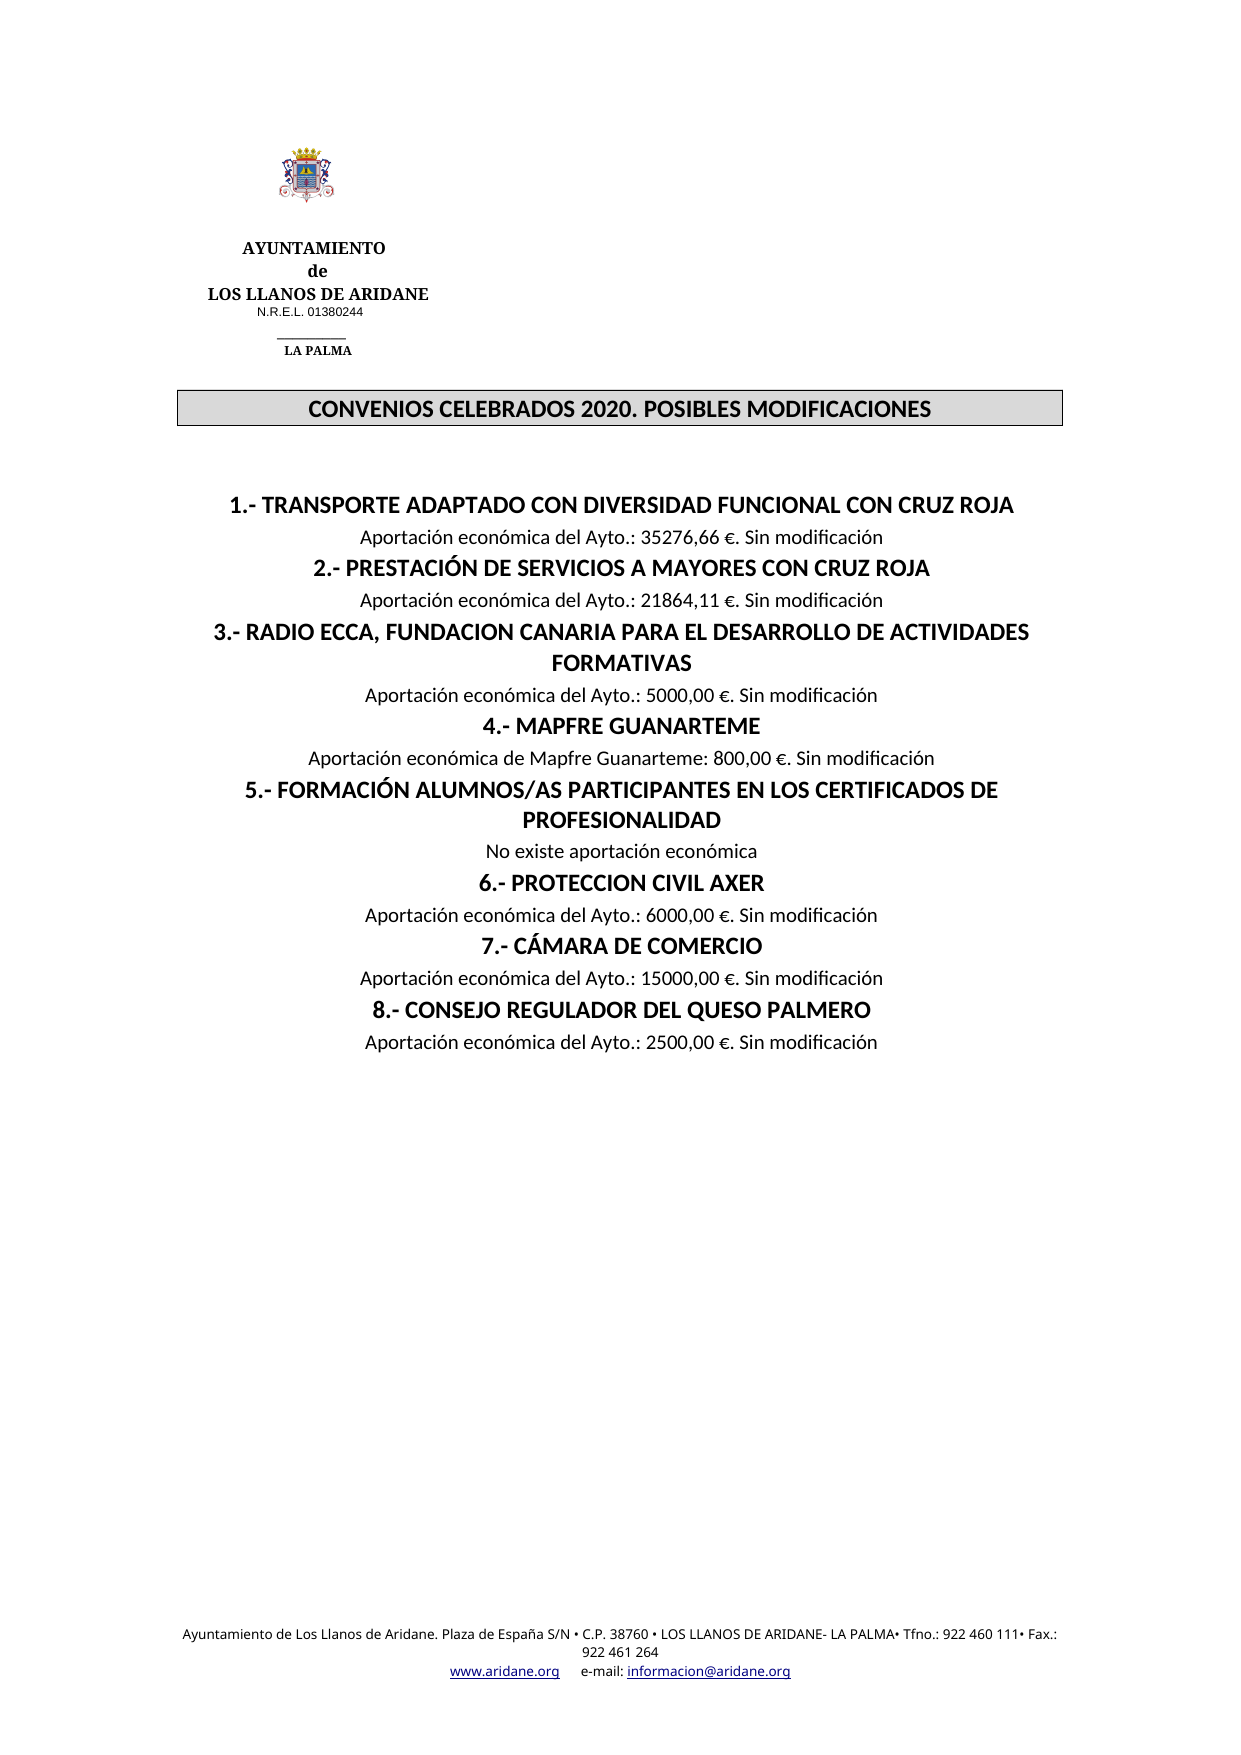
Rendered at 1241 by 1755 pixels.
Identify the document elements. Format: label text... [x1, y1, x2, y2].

table_cell Aportación económica del Ayto.: 35276,66 €. Sin modificación [177, 521, 1066, 551]
table_cell Aportación económica del Ayto.: 5000,00 €. Sin modificación [177, 679, 1066, 709]
picture [278, 147, 335, 203]
table_cell 5.- FORMACIÓN ALUMNOS/AS PARTICIPANTES EN LOS CERTIFICADOS DE PROFESIONALIDAD [177, 773, 1066, 837]
table_cell 3.- RADIO ECCA, FUNDACION CANARIA PARA EL DESARROLLO DE ACTIVIDADES FORMATIVAS [177, 615, 1066, 679]
table_cell Aportación económica del Ayto.: 6000,00 €. Sin modificación [177, 899, 1066, 929]
text CONVENIOS CELEBRADOS 2020. POSIBLES MODIFICACIONES [178, 391, 1062, 425]
table_cell Aportación económica del Ayto.: 15000,00 €. Sin modificación [177, 963, 1066, 992]
table_cell 7.- CÁMARA DE COMERCIO [177, 929, 1066, 962]
table_cell Aportación económica del Ayto.: 21864,11 €. Sin modificación [177, 585, 1066, 615]
table_cell No existe aportación económica [177, 837, 1066, 865]
table_cell Aportación económica de Mapfre Guanarteme: 800,00 €. Sin modificación [177, 743, 1066, 772]
table_cell 4.- MAPFRE GUANARTEME [177, 709, 1066, 742]
table_header 1.- TRANSPORTE ADAPTADO CON DIVERSIDAD FUNCIONAL CON CRUZ ROJA [177, 488, 1066, 521]
table_cell 6.- PROTECCION CIVIL AXER [177, 865, 1066, 899]
table_cell 8.- CONSEJO REGULADOR DEL QUESO PALMERO [177, 993, 1066, 1026]
table_cell 2.- PRESTACIÓN DE SERVICIOS A MAYORES CON CRUZ ROJA [177, 551, 1066, 585]
table_cell Aportación económica del Ayto.: 2500,00 €. Sin modificación [177, 1026, 1066, 1056]
